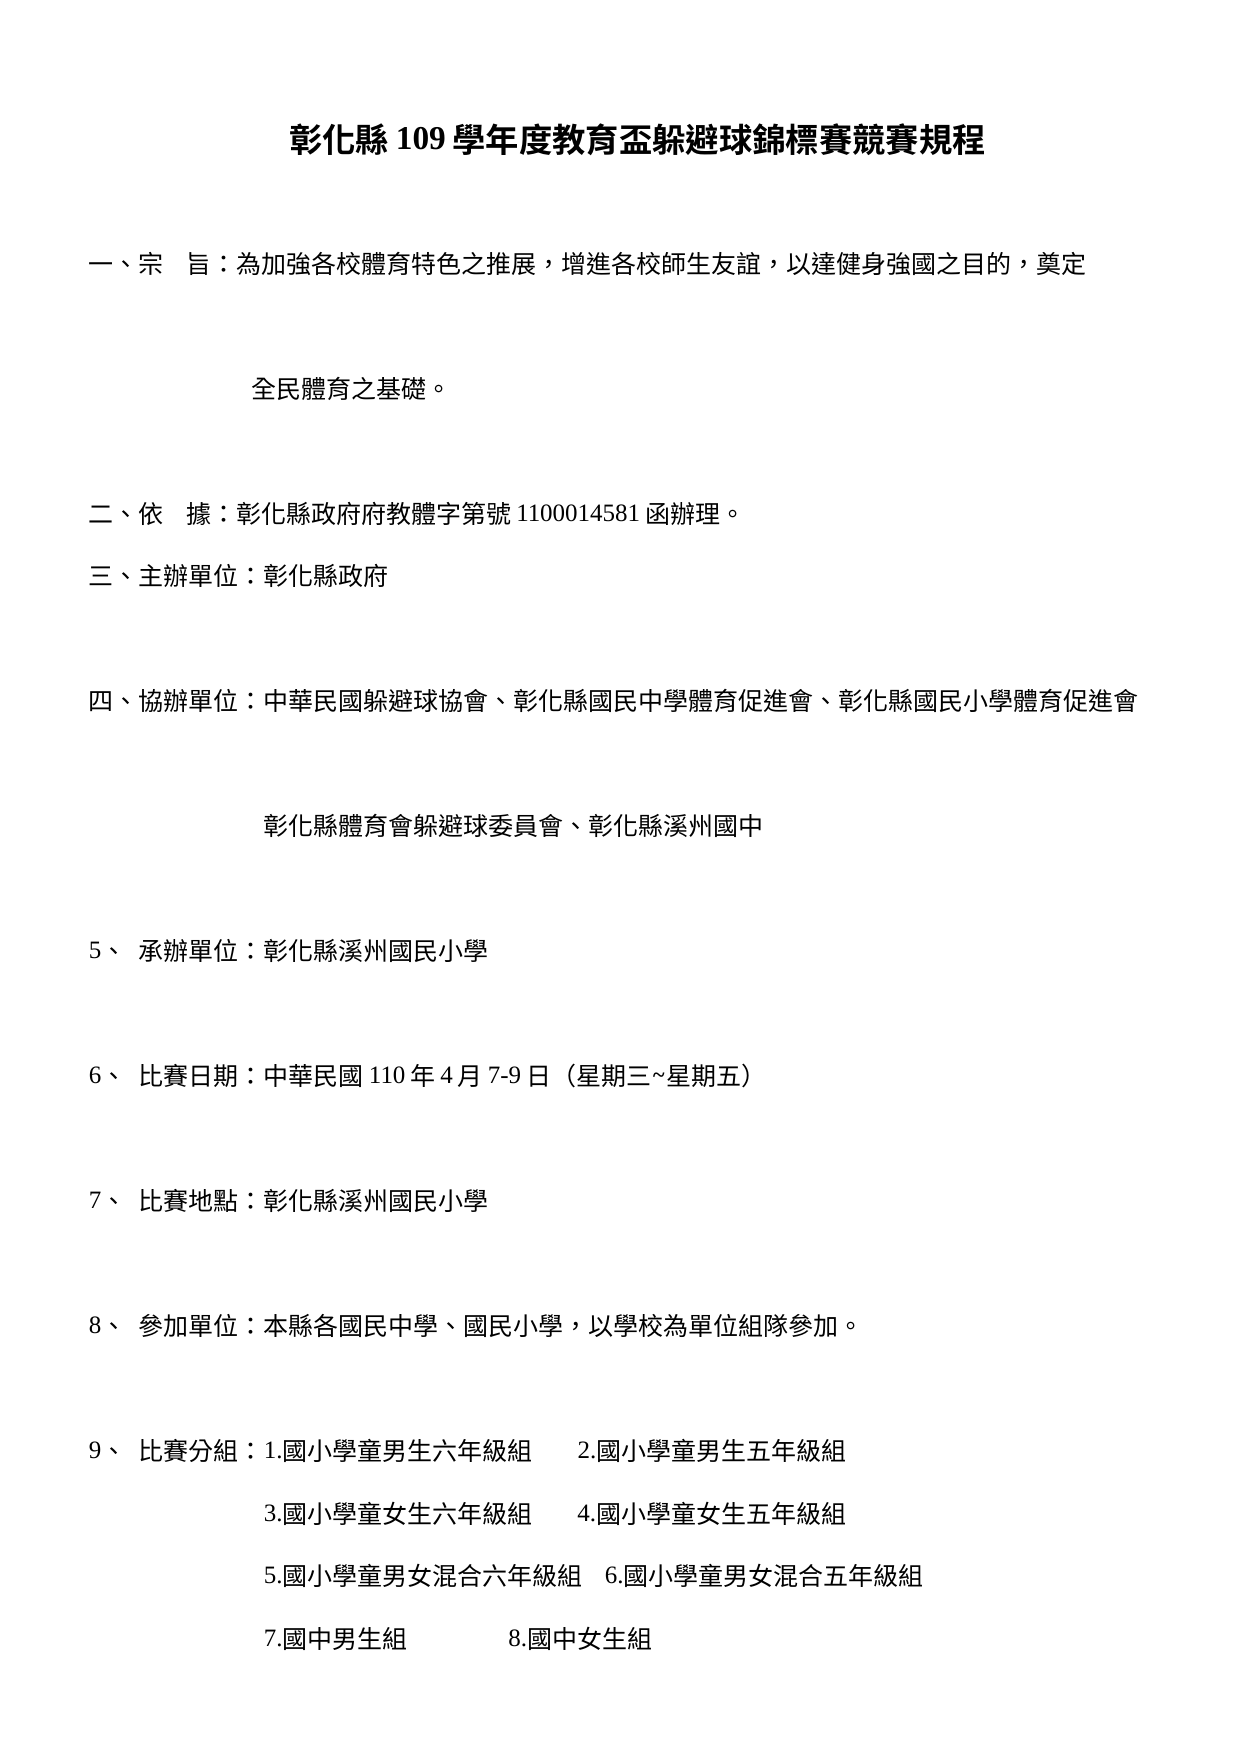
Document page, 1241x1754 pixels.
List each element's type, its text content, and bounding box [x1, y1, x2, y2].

list 承辦單位：彰化縣溪州國民小學 [89, 908, 1152, 971]
text 三、主辦單位：彰化縣政府 [89, 533, 1152, 596]
text 5.國小學童男女混合六年級組 6.國小學童男女混合五年級組 [263, 1533, 1152, 1596]
text 二、依 據：彰化縣政府府教體字第號1100014581函辦理。 [89, 471, 1152, 533]
list 參加單位：本縣各國民中學、國民小學，以學校為單位組隊參加。 [89, 1283, 1152, 1346]
text 7.國中男生組 8.國中女生組 [263, 1596, 1152, 1658]
text 3.國小學童女生六年級組 4.國小學童女生五年級組 [263, 1471, 1152, 1533]
text 全民體育之基礎。 [89, 346, 1152, 408]
text 四、協辦單位：中華民國躲避球協會、彰化縣國民中學體育促進會、彰化縣國民小學體育促進會 [89, 658, 1152, 721]
list 比賽日期：中華民國110年4月7-9日（星期三~星期五） [89, 1033, 1152, 1096]
text 一、宗 旨：為加強各校體育特色之推展，增進各校師生友誼，以達健身強國之目的，奠定 [89, 221, 1152, 283]
list 比賽分組：1.國小學童男生六年級組 2.國小學童男生五年級組 [89, 1408, 1152, 1471]
text 彰化縣體育會躲避球委員會、彰化縣溪州國中 [89, 783, 1152, 846]
list 比賽地點：彰化縣溪州國民小學 [89, 1158, 1152, 1221]
text 彰化縣109學年度教育盃躲避球錦標賽競賽規程 [89, 96, 1152, 158]
